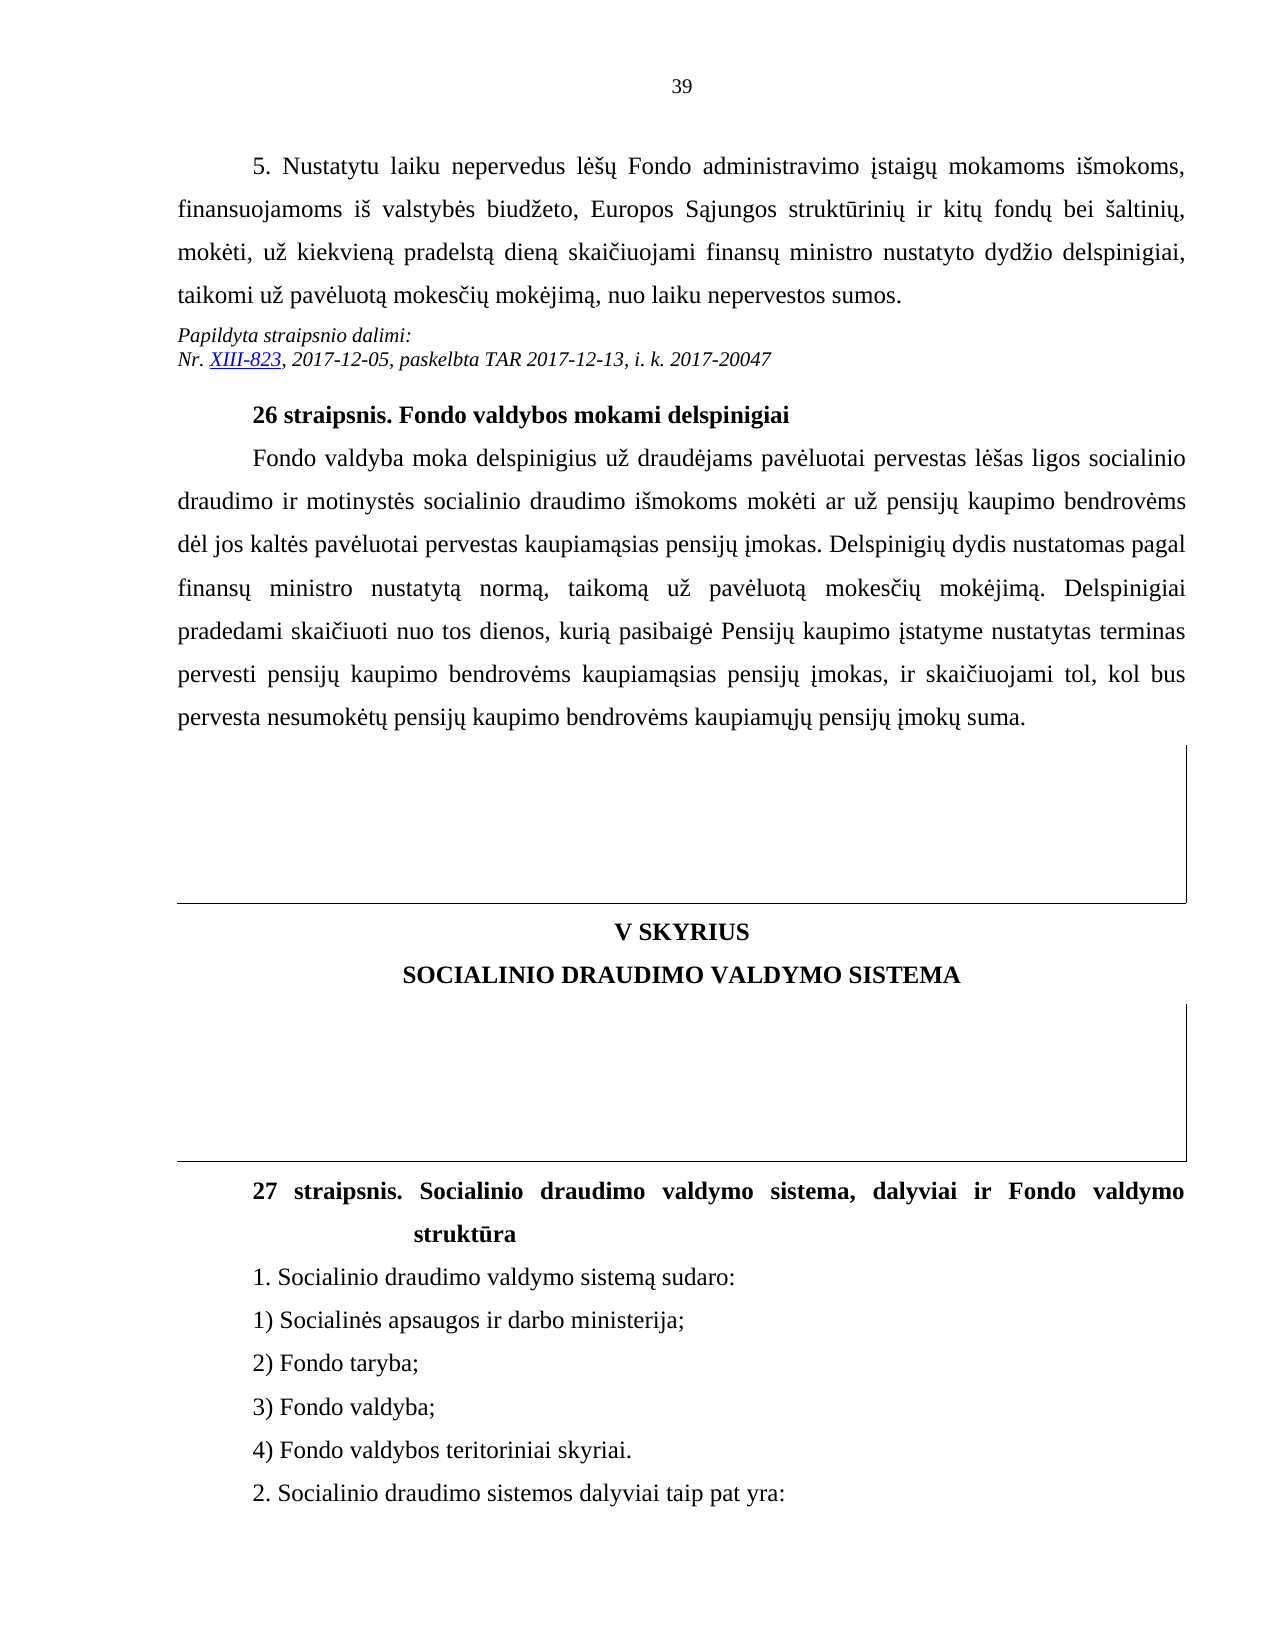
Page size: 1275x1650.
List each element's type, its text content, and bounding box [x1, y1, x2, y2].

text 26 straipsnis. Fondo valdybos mokami delspinigiai [177, 400, 1186, 429]
text 1) Socialinės apsaugos ir darbo ministerija; [177, 1305, 1186, 1334]
text 1. Socialinio draudimo valdymo sistemą sudaro: [177, 1262, 1186, 1291]
text SOCIALINIO DRAUDIMO VALDYMO SISTEMA [177, 961, 1186, 989]
text Fondo valdyba moka delspinigius už draudėjams pavėluotai pervestas lėšas ligos socialinio draudimo ir motinystės socialinio draudimo išmokoms mokėti ar už pensijų kaupimo bendrovėms dėl jos kaltės pavėluotai pervestas kaupiamąsias pensijų įmokas. Delspinigių dydis nustatomas pagal finansų ministro nustatytą normą, taikomą už pavėluotą mokesčių mokėjimą. Delspinigiai pradedami skaičiuoti nuo tos dienos, kurią pasibaigė Pensijų kaupimo įstatyme nustatytas terminas pervesti pensijų kaupimo bendrovėms kaupiamąsias pensijų įmokas, ir skaičiuojami tol, kol bus pervesta nesumokėtų pensijų kaupimo bendrovėms kaupiamųjų pensijų įmokų suma. [177, 443, 1186, 731]
text 27 straipsnis. Socialinio draudimo valdymo sistema, dalyviai ir Fondo valdymo struktūra [252, 1176, 1186, 1248]
text Nr. XIII-823, 2017-12-05, paskelbta TAR 2017-12-13, i. k. 2017-20047 [177, 347, 1186, 371]
text 5. Nustatytu laiku nepervedus lėšų Fondo administravimo įstaigų mokamoms išmokoms, finansuojamoms iš valstybės biudžeto, Europos Sąjungos struktūrinių ir kitų fondų bei šaltinių, mokėti, už kiekvieną pradelstą dieną skaičiuojami finansų ministro nustatyto dydžio delspinigiai, taikomi už pavėluotą mokesčių mokėjimą, nuo laiku nepervestos sumos. [177, 151, 1186, 309]
text V SKYRIUS [177, 917, 1186, 946]
text 4) Fondo valdybos teritoriniai skyriai. [177, 1435, 1186, 1463]
text 2) Fondo taryba; [177, 1348, 1186, 1377]
text Papildyta straipsnio dalimi: [177, 323, 1186, 347]
text 2. Socialinio draudimo sistemos dalyviai taip pat yra: [177, 1478, 1186, 1507]
text 3) Fondo valdyba; [177, 1392, 1186, 1420]
